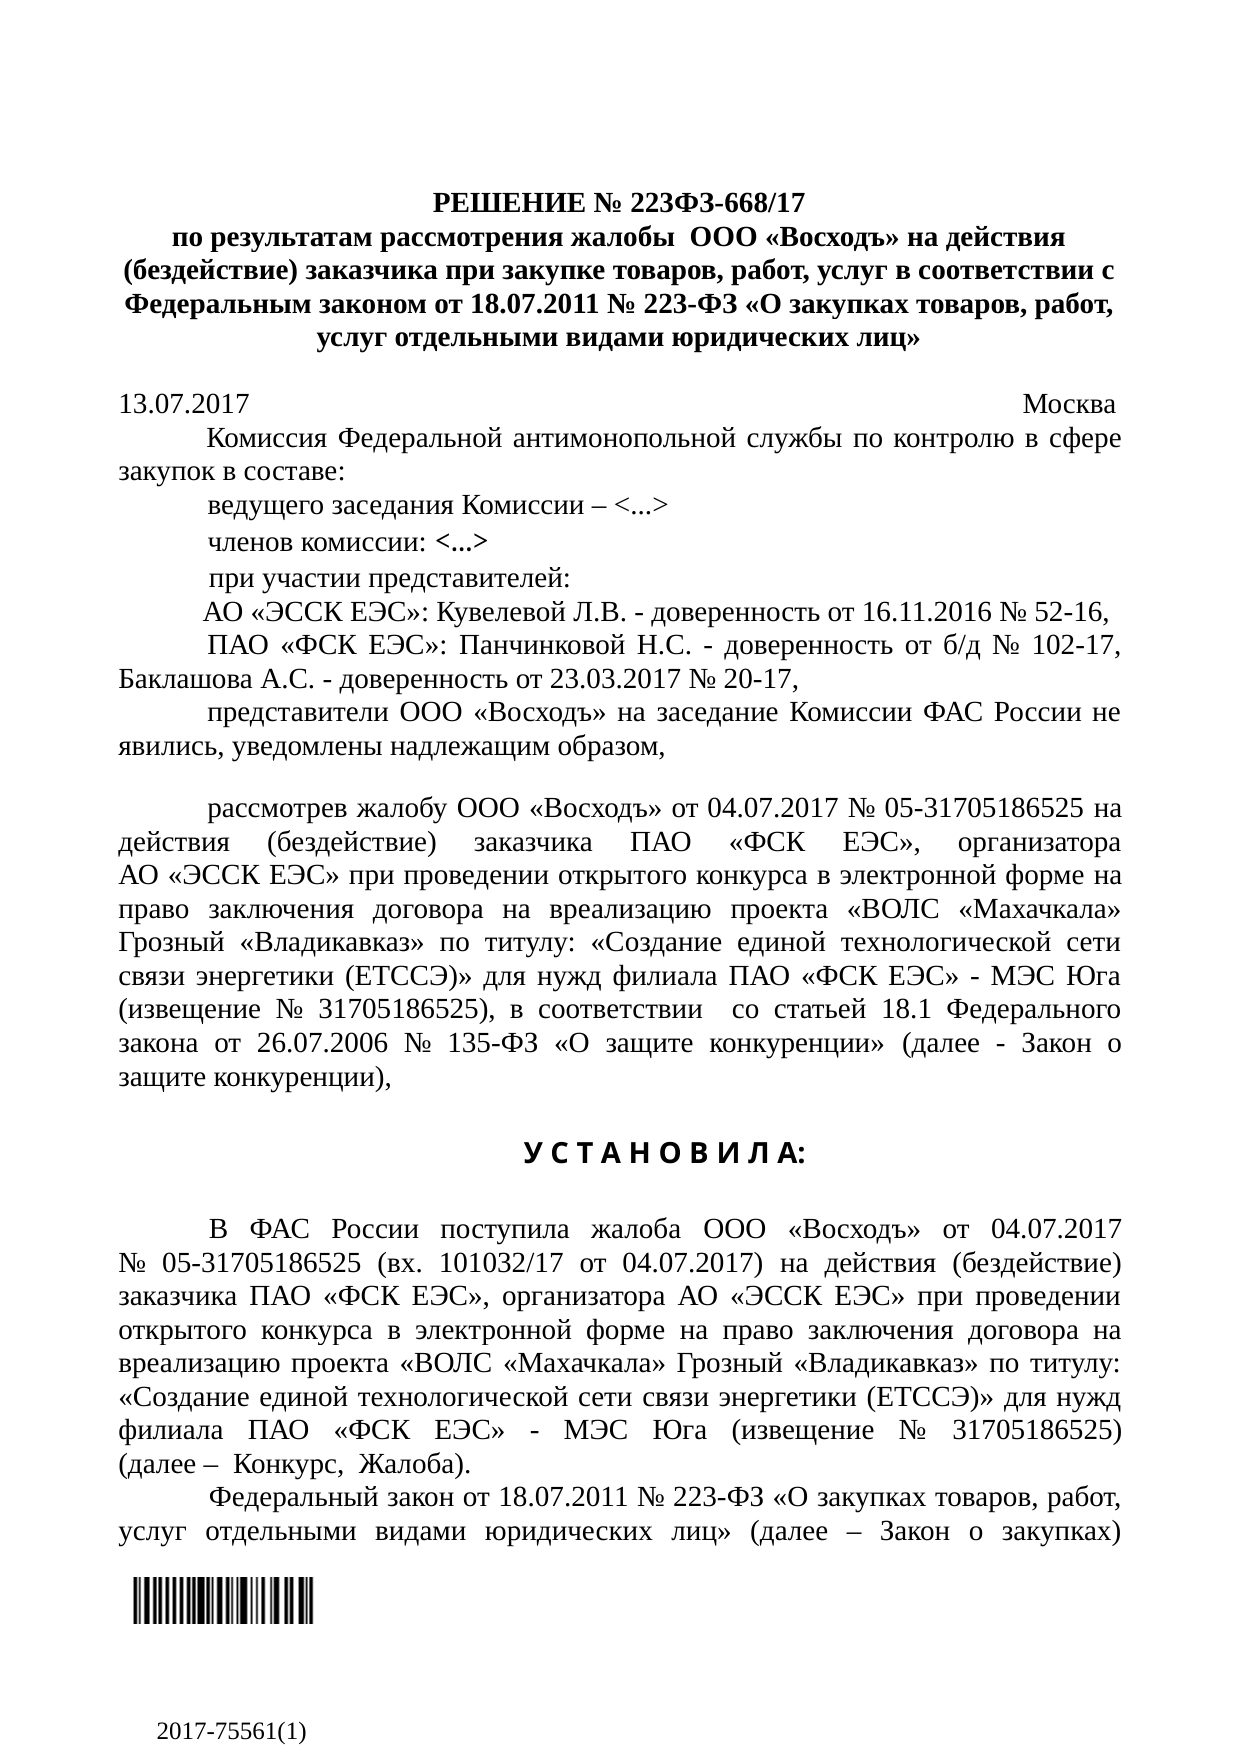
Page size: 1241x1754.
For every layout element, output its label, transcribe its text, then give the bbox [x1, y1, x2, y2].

picture [118, 1577, 331, 1624]
text по результатам рассмотрения жалобы ООО «Восходъ» на действия (бездействие) заказчика при закупке товаров, работ, услуг в соответствии с Федеральным законом от 18.07.2011 № 223-ФЗ «О закупках товаров, работ, услуг отдельными видами юридических лиц» [118, 219, 1119, 353]
text АО «ЭССК ЕЭС»: Кувелевой Л.В. - доверенность от 16.11.2016 № 52-16, [118, 594, 1122, 627]
text У С Т А Н О В И Л А: [118, 1132, 1122, 1172]
text Комиссия Федеральной антимонопольной службы по контролю в сфере закупок в составе: [118, 420, 1122, 487]
text ведущего заседания Комиссии – <...> [118, 487, 1122, 521]
text В ФАС России поступила жалоба ООО «Восходъ» от 04.07.2017 № 05-31705186525 (вх. 101032/17 от 04.07.2017) на действия (бездействие) заказчика ПАО «ФСК ЕЭС», организатора АО «ЭССК ЕЭС» при проведении открытого конкурса в электронной форме на право заключения договора на вреализацию проекта «ВОЛС «Махачкала» Грозный «Владикавказ» по титулу: «Создание единой технологической сети связи энергетики (ЕТССЭ)» для нужд филиала ПАО «ФСК ЕЭС» - МЭС Юга (извещение № 31705186525) (далее – Конкурс, Жалоба). [118, 1211, 1122, 1479]
text РЕШЕНИЕ № 223ФЗ-668/17 [118, 185, 1119, 219]
text 13.07.2017 Москва [118, 386, 1122, 420]
text Федеральный закон от 18.07.2011 № 223-ФЗ «О закупках товаров, работ, услуг отдельными видами юридических лиц» (далее – Закон о закупках) [118, 1479, 1122, 1547]
text членов комиссии: <...> [118, 521, 1122, 560]
text представители ООО «Восходъ» на заседание Комиссии ФАС России не явились, уведомлены надлежащим образом, [118, 694, 1122, 762]
text ПАО «ФСК ЕЭС»: Панчинковой Н.С. - доверенность от б/д № 102-17, Баклашова А.С. - доверенность от 23.03.2017 № 20-17, [118, 627, 1122, 694]
text при участии представителей: [118, 560, 1122, 594]
text рассмотрев жалобу ООО «Восходъ» от 04.07.2017 № 05-31705186525 на действия (бездействие) заказчика ПАО «ФСК ЕЭС», организатора АО «ЭССК ЕЭС» при проведении открытого конкурса в электронной форме на право заключения договора на вреализацию проекта «ВОЛС «Махачкала» Грозный «Владикавказ» по титулу: «Создание единой технологической сети связи энергетики (ЕТССЭ)» для нужд филиала ПАО «ФСК ЕЭС» - МЭС Юга (извещение № 31705186525), в соответствии со статьей 18.1 Федерального закона от 26.07.2006 № 135-ФЗ «О защите конкуренции» (далее - Закон о защите конкуренции), [118, 790, 1122, 1092]
